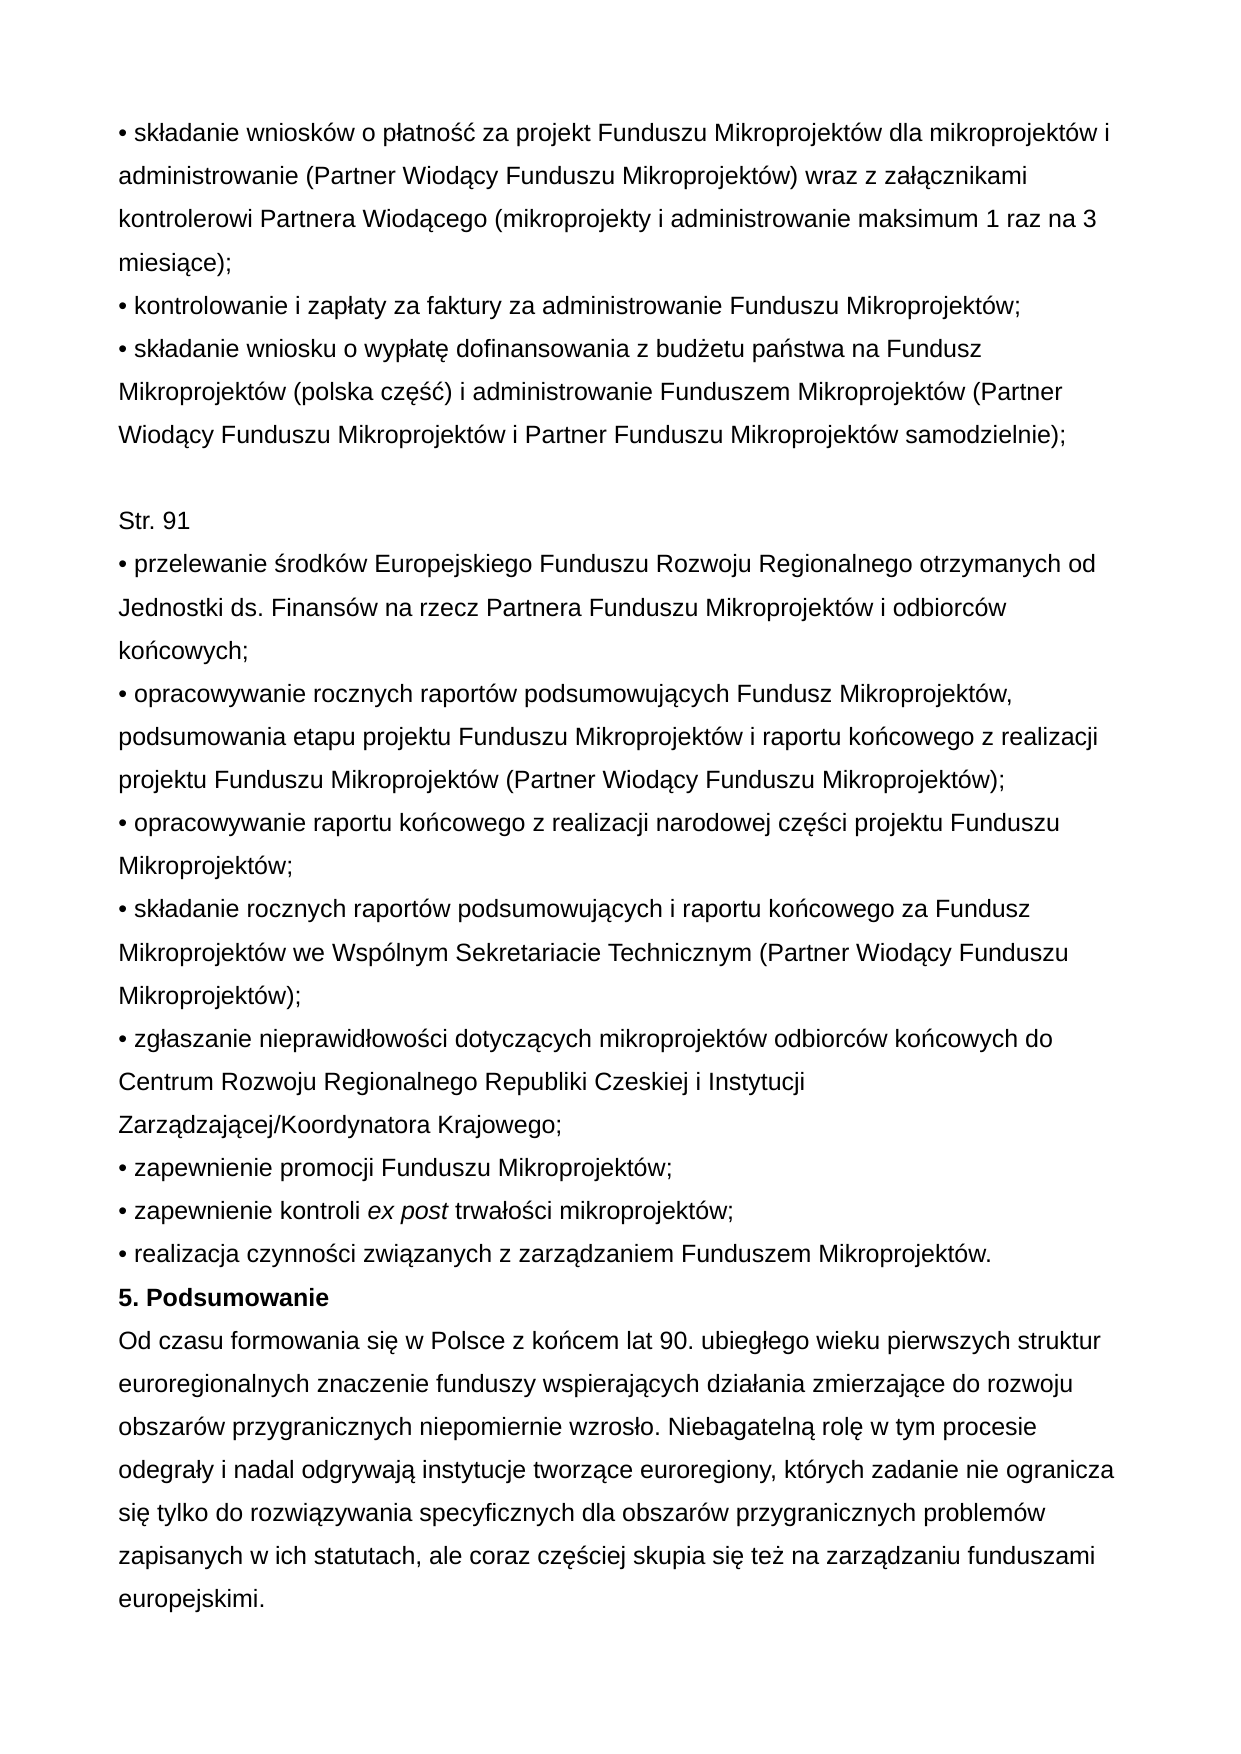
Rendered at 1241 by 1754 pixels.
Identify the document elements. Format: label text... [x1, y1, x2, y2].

text • zapewnienie promocji Funduszu Mikroprojektów; [118, 1153, 1122, 1182]
text • zgłaszanie nieprawidłowości dotyczących mikroprojektów odbiorców końcowych do Centrum Rozwoju Regionalnego Republiki Czeskiej i Instytucji Zarządzającej/Koordynatora Krajowego; [118, 1024, 1122, 1139]
text • kontrolowanie i zapłaty za faktury za administrowanie Funduszu Mikroprojektów; [118, 291, 1122, 319]
text Str. 91 [118, 506, 1122, 535]
subtitle 5. Podsumowanie [118, 1282, 1122, 1311]
text Od czasu formowania się w Polsce z końcem lat 90. ubiegłego wieku pierwszych struktur euroregionalnych znaczenie funduszy wspierających działania zmierzające do rozwoju obszarów przygranicznych niepomiernie wzrosło. Niebagatelną rolę w tym procesie odegrały i nadal odgrywają instytucje tworzące euroregiony, których zadanie nie ogranicza się tylko do rozwiązywania specyficznych dla obszarów przygranicznych problemów zapisanych w ich statutach, ale coraz częściej skupia się też na zarządzaniu funduszami europejskimi. [118, 1326, 1122, 1613]
text • przelewanie środków Europejskiego Funduszu Rozwoju Regionalnego otrzymanych od Jednostki ds. Finansów na rzecz Partnera Funduszu Mikroprojektów i odbiorców końcowych; [118, 549, 1122, 664]
text • składanie wniosku o wypłatę dofinansowania z budżetu państwa na Fundusz Mikroprojektów (polska część) i administrowanie Funduszem Mikroprojektów (Partner Wiodący Funduszu Mikroprojektów i Partner Funduszu Mikroprojektów samodzielnie); [118, 334, 1122, 449]
text • opracowywanie rocznych raportów podsumowujących Fundusz Mikroprojektów, podsumowania etapu projektu Funduszu Mikroprojektów i raportu końcowego z realizacji projektu Funduszu Mikroprojektów (Partner Wiodący Funduszu Mikroprojektów); [118, 679, 1122, 794]
text • składanie wniosków o płatność za projekt Funduszu Mikroprojektów dla mikroprojektów i administrowanie (Partner Wiodący Funduszu Mikroprojektów) wraz z załącznikami kontrolerowi Partnera Wiodącego (mikroprojekty i administrowanie maksimum 1 raz na 3 miesiące); [118, 118, 1122, 276]
text • zapewnienie kontroli ex post trwałości mikroprojektów; [118, 1196, 1122, 1225]
text • składanie rocznych raportów podsumowujących i raportu końcowego za Fundusz Mikroprojektów we Wspólnym Sekretariacie Technicznym (Partner Wiodący Funduszu Mikroprojektów); [118, 894, 1122, 1009]
text • realizacja czynności związanych z zarządzaniem Funduszem Mikroprojektów. [118, 1239, 1122, 1268]
text • opracowywanie raportu końcowego z realizacji narodowej części projektu Funduszu Mikroprojektów; [118, 808, 1122, 880]
